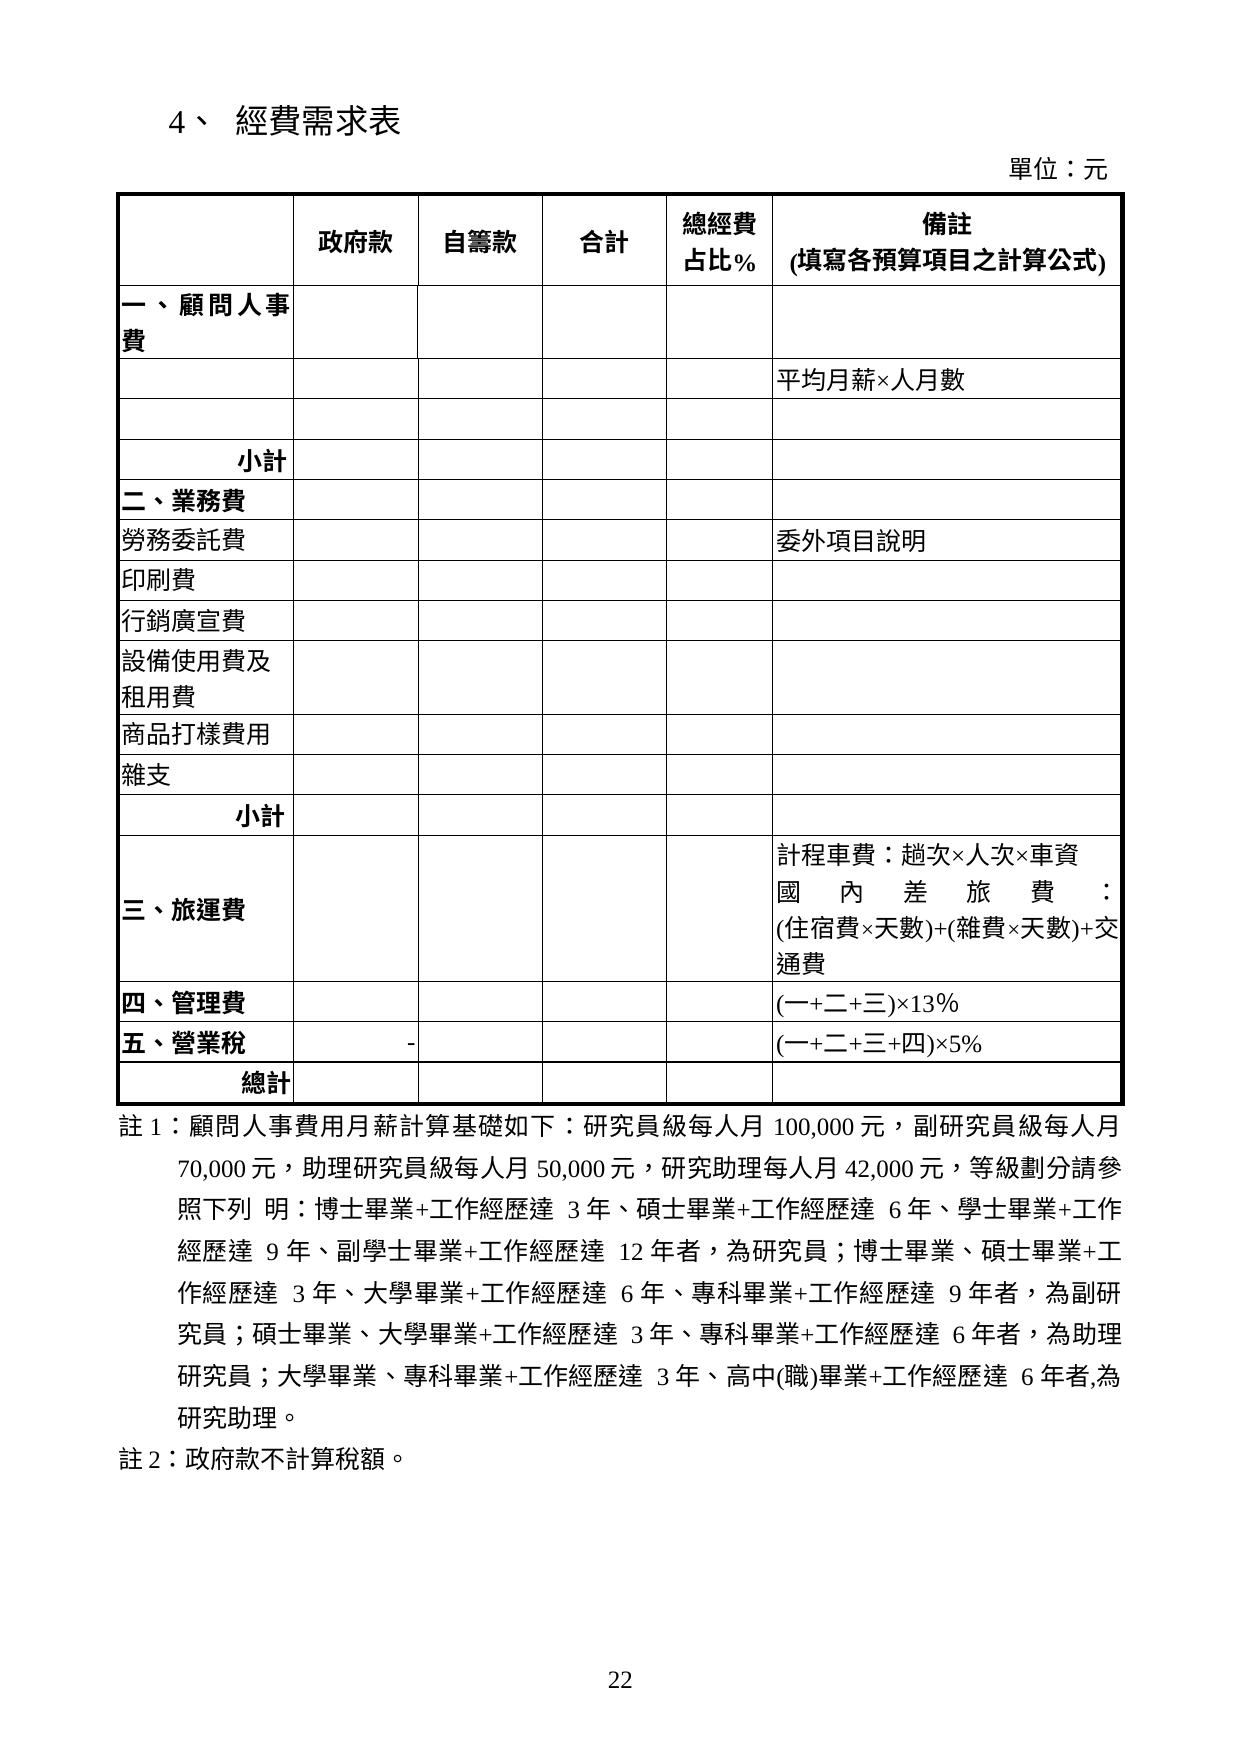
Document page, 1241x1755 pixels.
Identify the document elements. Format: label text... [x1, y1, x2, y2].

table_cell [419, 399, 542, 439]
table_cell [667, 440, 772, 479]
table_cell 平均月薪×人月數 [773, 359, 1120, 398]
table_cell [294, 286, 417, 358]
table_cell [419, 836, 542, 981]
table_header [120, 196, 293, 284]
table_cell (一+二+三)×13％ [773, 982, 1120, 1021]
table_cell [294, 795, 418, 835]
table_cell [773, 755, 1120, 794]
table_cell 一、顧問人事費 [120, 286, 293, 358]
table_cell [773, 286, 1120, 358]
table_cell [773, 715, 1120, 754]
table_cell [294, 982, 418, 1021]
table_cell [667, 399, 772, 439]
table_cell 商品打樣費用 [120, 715, 293, 754]
table_cell [294, 399, 418, 439]
table_cell [667, 1022, 772, 1061]
table_cell [667, 359, 772, 398]
table_cell [543, 755, 666, 794]
text 單位：元 [118, 150, 1108, 186]
table_cell [120, 359, 293, 398]
table_header 自籌款 [419, 196, 542, 284]
table_cell [667, 836, 772, 981]
table_cell [419, 1022, 542, 1061]
table_cell 委外項目說明 [773, 520, 1120, 559]
table_cell [294, 561, 418, 600]
table_cell [419, 480, 542, 519]
table_cell 小計 [120, 440, 293, 479]
table_cell [543, 641, 666, 714]
table_cell [419, 715, 542, 754]
table_cell [419, 520, 542, 559]
table_cell [773, 1063, 1120, 1102]
table_cell 三、旅運費 [120, 836, 293, 981]
table_cell 行銷廣宣費 [120, 601, 293, 640]
table_cell [773, 399, 1120, 439]
table_cell [419, 982, 542, 1021]
table_cell [667, 795, 772, 835]
table_cell [667, 480, 772, 519]
table_header 總經費 占比% [667, 196, 772, 284]
table_cell 小計 [120, 795, 293, 835]
table_cell [773, 601, 1120, 640]
table_cell [667, 520, 772, 559]
table_cell [667, 601, 772, 640]
table_header 備註 (填寫各預算項目之計算公式) [773, 196, 1120, 284]
table_cell [773, 480, 1120, 519]
table_cell 印刷費 [120, 561, 293, 600]
table_cell [543, 286, 666, 358]
table_cell (一+二+三+四)×5% [773, 1022, 1120, 1061]
table_cell [543, 480, 666, 519]
table_cell [294, 836, 418, 981]
table_cell [667, 1063, 772, 1102]
table_cell [667, 982, 772, 1021]
list 經費需求表 [168, 94, 1122, 143]
table_cell [543, 601, 666, 640]
table_cell [419, 561, 542, 600]
table_cell [773, 795, 1120, 835]
table_cell [773, 440, 1120, 479]
table_cell [543, 715, 666, 754]
table_cell [543, 520, 666, 559]
table_cell [294, 520, 418, 559]
table_cell 二、業務費 [120, 480, 293, 519]
table_cell 勞務委託費 [120, 520, 293, 559]
table_cell [419, 601, 542, 640]
table_cell [294, 601, 418, 640]
table_cell [667, 755, 772, 794]
table_cell [294, 755, 418, 794]
table_cell [419, 755, 542, 794]
table_cell [543, 982, 666, 1021]
table_cell 總計 [120, 1063, 293, 1102]
table_cell [419, 641, 542, 714]
table_cell [294, 641, 418, 714]
table_header 政府款 [294, 196, 418, 284]
table_cell [773, 641, 1120, 714]
table_cell [773, 561, 1120, 600]
table_cell [294, 440, 418, 479]
table_cell [543, 795, 666, 835]
text 註2：政府款不計算稅額。 [118, 1440, 1122, 1476]
table_cell [120, 399, 293, 439]
table_cell [543, 836, 666, 981]
table_cell [543, 359, 666, 398]
table_cell [294, 715, 418, 754]
table_cell [543, 1022, 666, 1061]
table_cell [543, 399, 666, 439]
table_cell 雜支 [120, 755, 293, 794]
table_cell 四、管理費 [120, 982, 293, 1021]
table_cell [543, 440, 666, 479]
table_cell [419, 1063, 542, 1102]
table_cell 設備使用費及租用費 [120, 641, 293, 714]
text 註1：顧問人事費用月薪計算基礎如下：研究員級每人月100,000元，副研究員級每人月70,000元，助理研究員級每人月50,000元，研究助理每人月42,000元，等級劃分請參照下列 明：博士畢業+工作經歷達 3 年、碩士畢業+工作經歷達 6 年、學士畢業+工作經歷達 9 年、副學士畢業+工作經歷達 12 年者，為研究員；博士畢業、碩士畢業+工作經歷達 3 年、大學畢業+工作經歷達 6 年、專科畢業+工作經歷達 9 年者，為副研究員；碩士畢業、大學畢業+工作經歷達 3 年、專科畢業+工作經歷達 6 年者，為助理研究員；大學畢業、專科畢業+工作經歷達 3 年、高中(職)畢業+工作經歷達 6 年者,為研究助理。 [118, 1106, 1122, 1434]
table_cell [418, 286, 542, 358]
table_cell [294, 1063, 418, 1102]
table_cell 五、營業稅 [120, 1022, 293, 1061]
table_cell [667, 561, 772, 600]
table_cell [419, 795, 542, 835]
table_cell [543, 561, 666, 600]
table_cell - [294, 1022, 418, 1061]
table_cell [419, 440, 542, 479]
table_cell [543, 1063, 666, 1102]
table_cell [667, 715, 772, 754]
table_cell [294, 480, 418, 519]
table_cell [419, 359, 542, 398]
table_cell [667, 286, 772, 358]
table_cell [294, 359, 418, 398]
table_header 合計 [543, 196, 666, 284]
table_cell 計程車費：趟次×人次×車資 國內差旅費： (住宿費×天數)+(雜費×天數)+交通費 [773, 836, 1120, 981]
table_cell [667, 641, 772, 714]
